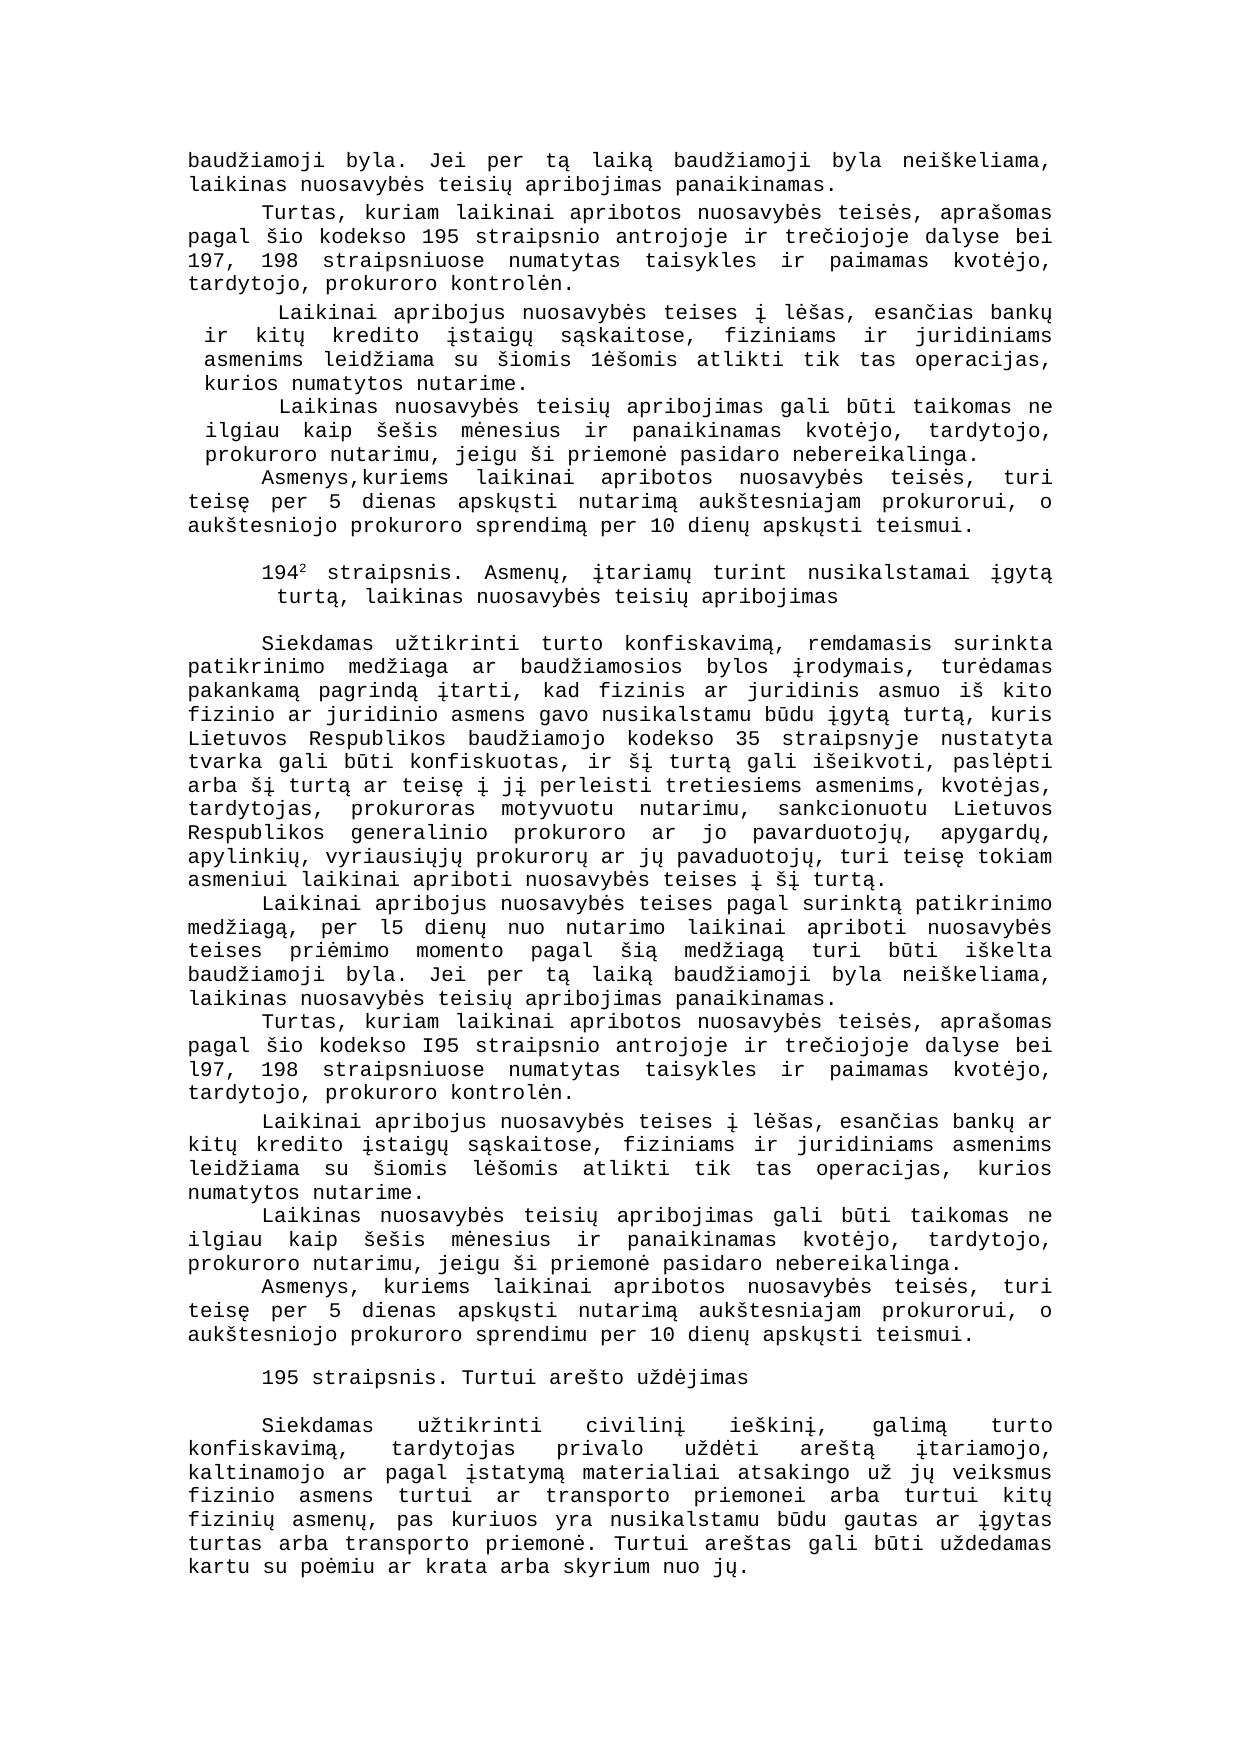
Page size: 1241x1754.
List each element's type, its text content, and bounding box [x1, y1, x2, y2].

text Asmenys,kuriems laikinai apribotos nuosavybės teisės, turi teisę per 5 dienas apskųsti nutarimą aukštesniajam prokurorui, o aukštesniojo prokuroro sprendimą per 10 dienų apskųsti teismui. [187, 467, 1053, 538]
text Siekdamas užtikrinti turto konfiskavimą, remdamasis surinkta patikrinimo medžiaga ar baudžiamosios bylos įrodymais, turėdamas pakankamą pagrindą įtarti, kad fizinis ar juridinis asmuo iš kito fizinio ar juridinio asmens gavo nusikalstamu būdu įgytą turtą, kuris Lietuvos Respublikos baudžiamojo kodekso 35 straipsnyje nustatyta tvarka gali būti konfiskuotas, ir šį turtą gali išeikvoti, paslėpti arba šį turtą ar teisę į jį perleisti tretiesiems asmenims, kvotėjas, tardytojas, prokuroras motyvuotu nutarimu, sankcionuotu Lietuvos Respublikos generalinio prokuroro ar jo pavarduotojų, apygardų, apylinkių, vyriausiųjų prokurorų ar jų pavaduotojų, turi teisę tokiam asmeniui laikinai apriboti nuosavybės teises į šį turtą. [187, 633, 1053, 893]
text Turtas, kuriam laikinai apribotos nuosavybės teisės, aprašomas pagal šio kodekso 195 straipsnio antrojoje ir trečiojoje dalyse bei 197, 198 straipsniuose numatytas taisykles ir paimamas kvotėjo, tardytojo, prokuroro kontrolėn. [187, 202, 1053, 297]
text Laikinai apribojus nuosavybės teises į lėšas, esančias bankų ir kitų kredito įstaigų sąskaitose, fiziniams ir juridiniams asmenims leidžiama su šiomis 1ėšomis atlikti tik tas operacijas, kurios numatytos nutarime. [203, 302, 1053, 396]
text Laikinas nuosavybės teisių apribojimas gali būti taikomas ne ilgiau kaip šešis mėnesius ir panaikinamas kvotėjo, tardytojo, prokuroro nutarimu, jeigu ši priemonė pasidaro nebereikalinga. [187, 1205, 1053, 1276]
text baudžiamoji byla. Jei per tą laiką baudžiamoji byla neiškeliama, laikinas nuosavybės teisių apribojimas panaikinamas. [187, 150, 1053, 197]
text Laikinai apribojus nuosavybės teises pagal surinktą patikrinimo medžiagą, per l5 dienų nuo nutarimo laikinai apriboti nuosavybės teises priėmimo momento pagal šią medžiagą turi būti iškelta baudžiamoji byla. Jei per tą laiką baudžiamoji byla neiškeliama, laikinas nuosavybės teisių apribojimas panaikinamas. [187, 893, 1053, 1011]
text Asmenys, kuriems laikinai apribotos nuosavybės teisės, turi teisę per 5 dienas apskųsti nutarimą aukštesniajam prokurorui, o aukštesniojo prokuroro sprendimu per 10 dienų apskųsti teismui. [187, 1276, 1053, 1347]
text Siekdamas užtikrinti civilinį ieškinį, galimą turto konfiskavimą, tardytojas privalo uždėti areštą įtariamojo, kaltinamojo ar pagal įstatymą materialiai atsakingo už jų veiksmus fizinio asmens turtui ar transporto priemonei arba turtui kitų fizinių asmenų, pas kuriuos yra nusikalstamu būdu gautas ar įgytas turtas arba transporto priemonė. Turtui areštas gali būti uždedamas kartu su poėmiu ar krata arba skyrium nuo jų. [187, 1414, 1053, 1580]
text 1942 straipsnis. Asmenų, įtariamų turint nusikalstamai įgytą turtą, laikinas nuosavybės teisių apribojimas [261, 562, 1053, 609]
text Laikinas nuosavybės teisių apribojimas gali būti taikomas ne ilgiau kaip šešis mėnesius ir panaikinamas kvotėjo, tardytojo, prokuroro nutarimu, jeigu ši priemonė pasidaro nebereikalinga. [204, 396, 1053, 467]
text 195 straipsnis. Turtui arešto uždėjimas [187, 1367, 1053, 1391]
text Laikinai apribojus nuosavybės teises į lėšas, esančias bankų ar kitų kredito įstaigų sąskaitose, fiziniams ir juridiniams asmenims leidžiama su šiomis lėšomis atlikti tik tas operacijas, kurios numatytos nutarime. [187, 1111, 1053, 1205]
text Turtas, kuriam laikinai apribotos nuosavybės teisės, aprašomas pagal šio kodekso I95 straipsnio antrojoje ir trečiojoje dalyse bei l97, 198 straipsniuose numatytas taisykles ir paimamas kvotėjo, tardytojo, prokuroro kontrolėn. [187, 1011, 1053, 1106]
